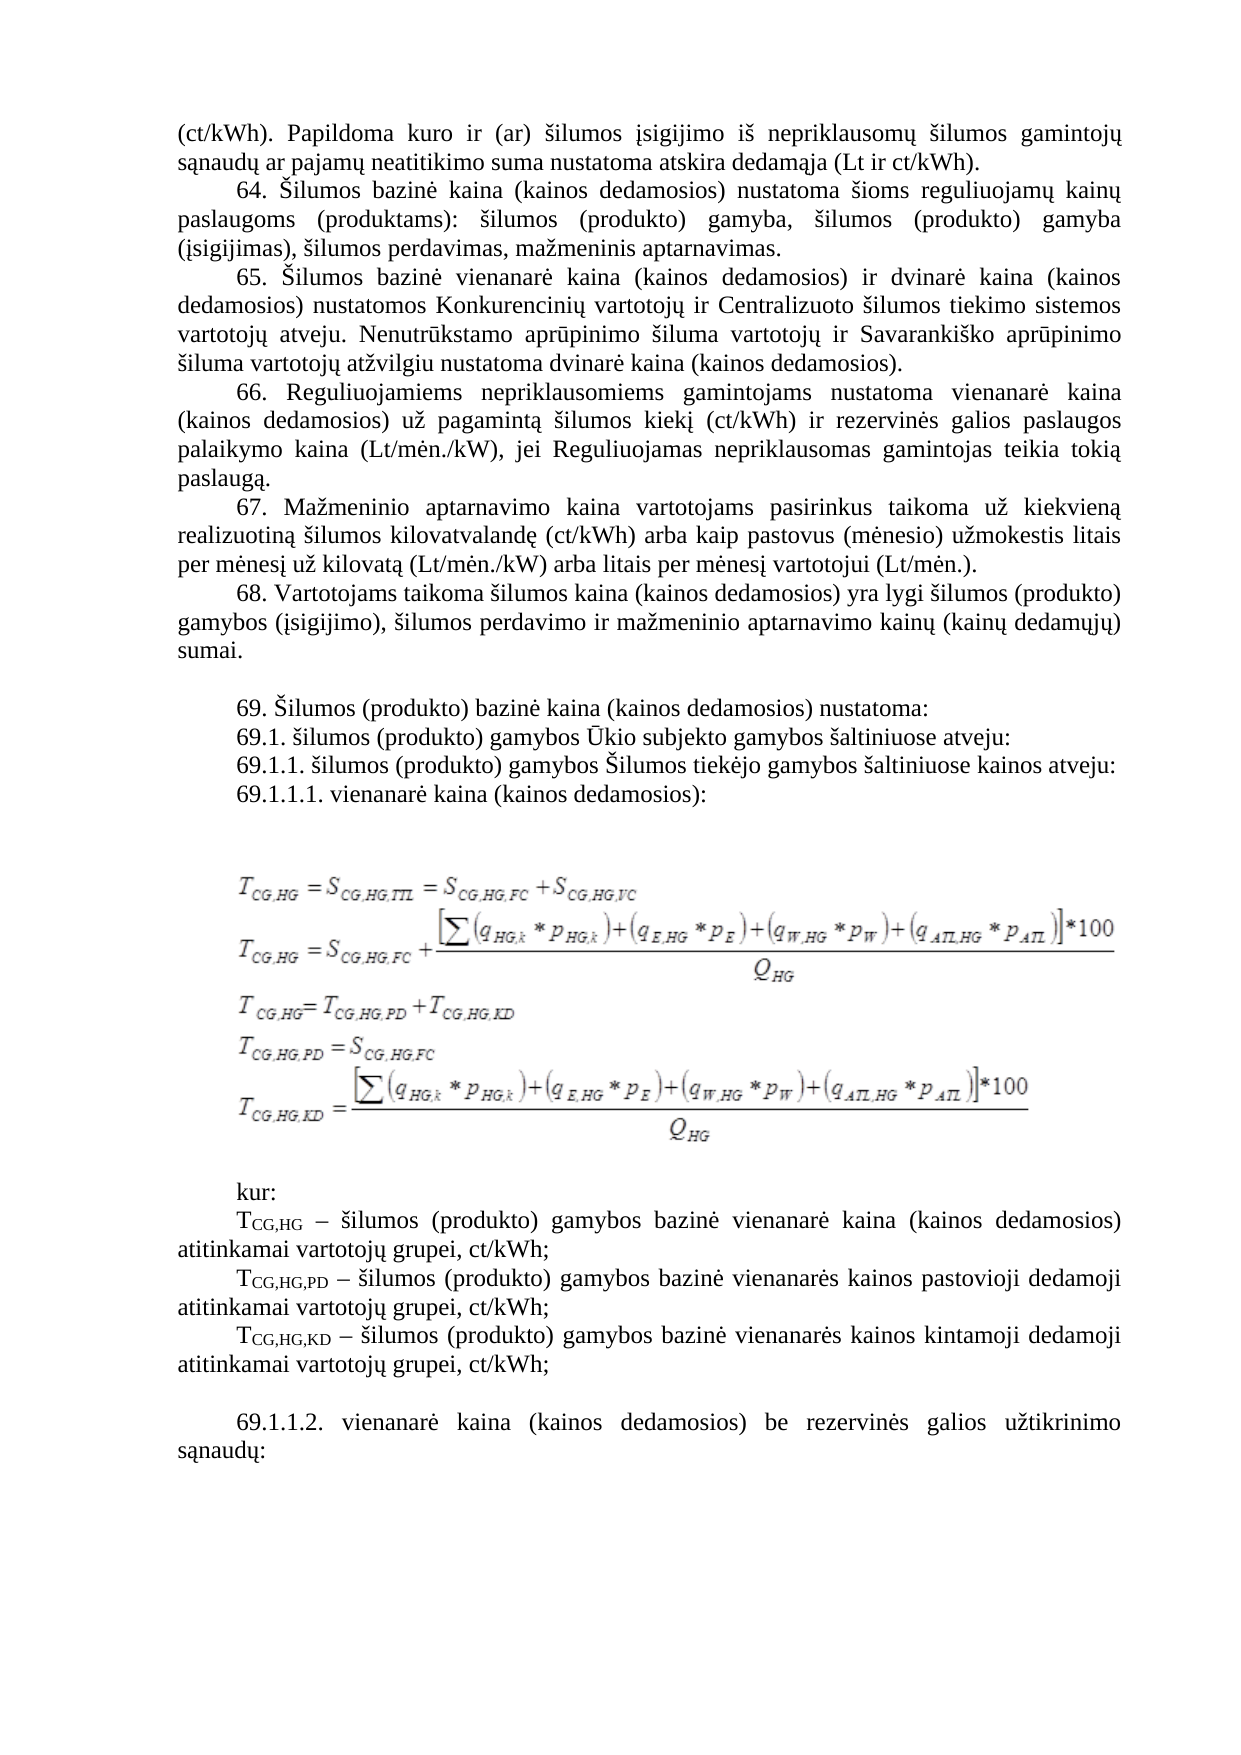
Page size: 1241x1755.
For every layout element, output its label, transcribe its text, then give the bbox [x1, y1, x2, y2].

text 69. Šilumos (produkto) bazinė kaina (kainos dedamosios) nustatoma: [177, 693, 1122, 722]
text TCG,HG,KD – šilumos (produkto) gamybos bazinė vienanarės kainos kintamoji dedamoji atitinkamai vartotojų grupei, ct/kWh; [177, 1320, 1122, 1378]
text 69.1. šilumos (produkto) gamybos Ūkio subjekto gamybos šaltiniuose atveju: [177, 722, 1122, 751]
text TCG,HG – šilumos (produkto) gamybos bazinė vienanarė kaina (kainos dedamosios) atitinkamai vartotojų grupei, ct/kWh; [177, 1205, 1122, 1263]
text 64. Šilumos bazinė kaina (kainos dedamosios) nustatoma šioms reguliuojamų kainų paslaugoms (produktams): šilumos (produkto) gamyba, šilumos (produkto) gamyba (įsigijimas), šilumos perdavimas, mažmeninis aptarnavimas. [177, 176, 1122, 262]
text (ct/kWh). Papildoma kuro ir (ar) šilumos įsigijimo iš nepriklausomų šilumos gamintojų sąnaudų ar pajamų neatitikimo suma nustatoma atskira dedamąja (Lt ir ct/kWh). [177, 118, 1122, 176]
text kur: [177, 1177, 1122, 1205]
text 66. Reguliuojamiems nepriklausomiems gamintojams nustatoma vienanarė kaina (kainos dedamosios) už pagamintą šilumos kiekį (ct/kWh) ir rezervinės galios paslaugos palaikymo kaina (Lt/mėn./kW), jei Reguliuojamas nepriklausomas gamintojas teikia tokią paslaugą. [177, 377, 1122, 492]
text 67. Mažmeninio aptarnavimo kaina vartotojams pasirinkus taikoma už kiekvieną realizuotiną šilumos kilovatvalandę (ct/kWh) arba kaip pastovus (mėnesio) užmokestis litais per mėnesį už kilovatą (Lt/mėn./kW) arba litais per mėnesį vartotojui (Lt/mėn.). [177, 492, 1122, 578]
text 65. Šilumos bazinė vienanarė kaina (kainos dedamosios) ir dvinarė kaina (kainos dedamosios) nustatomos Konkurencinių vartotojų ir Centralizuoto šilumos tiekimo sistemos vartotojų atveju. Nenutrūkstamo aprūpinimo šiluma vartotojų ir Savarankiško aprūpinimo šiluma vartotojų atžvilgiu nustatoma dvinarė kaina (kainos dedamosios). [177, 262, 1122, 377]
text 69.1.1.2. vienanarė kaina (kainos dedamosios) be rezervinės galios užtikrinimo sąnaudų: [177, 1407, 1122, 1464]
text 69.1.1.1. vienanarė kaina (kainos dedamosios): [177, 779, 1122, 808]
text 68. Vartotojams taikoma šilumos kaina (kainos dedamosios) yra lygi šilumos (produkto) gamybos (įsigijimo), šilumos perdavimo ir mažmeninio aptarnavimo kainų (kainų dedamųjų) sumai. [177, 578, 1122, 664]
text TCG,HG,PD – šilumos (produkto) gamybos bazinė vienanarės kainos pastovioji dedamoji atitinkamai vartotojų grupei, ct/kWh; [177, 1263, 1122, 1320]
text 69.1.1. šilumos (produkto) gamybos Šilumos tiekėjo gamybos šaltiniuose kainos atveju: [177, 751, 1122, 779]
